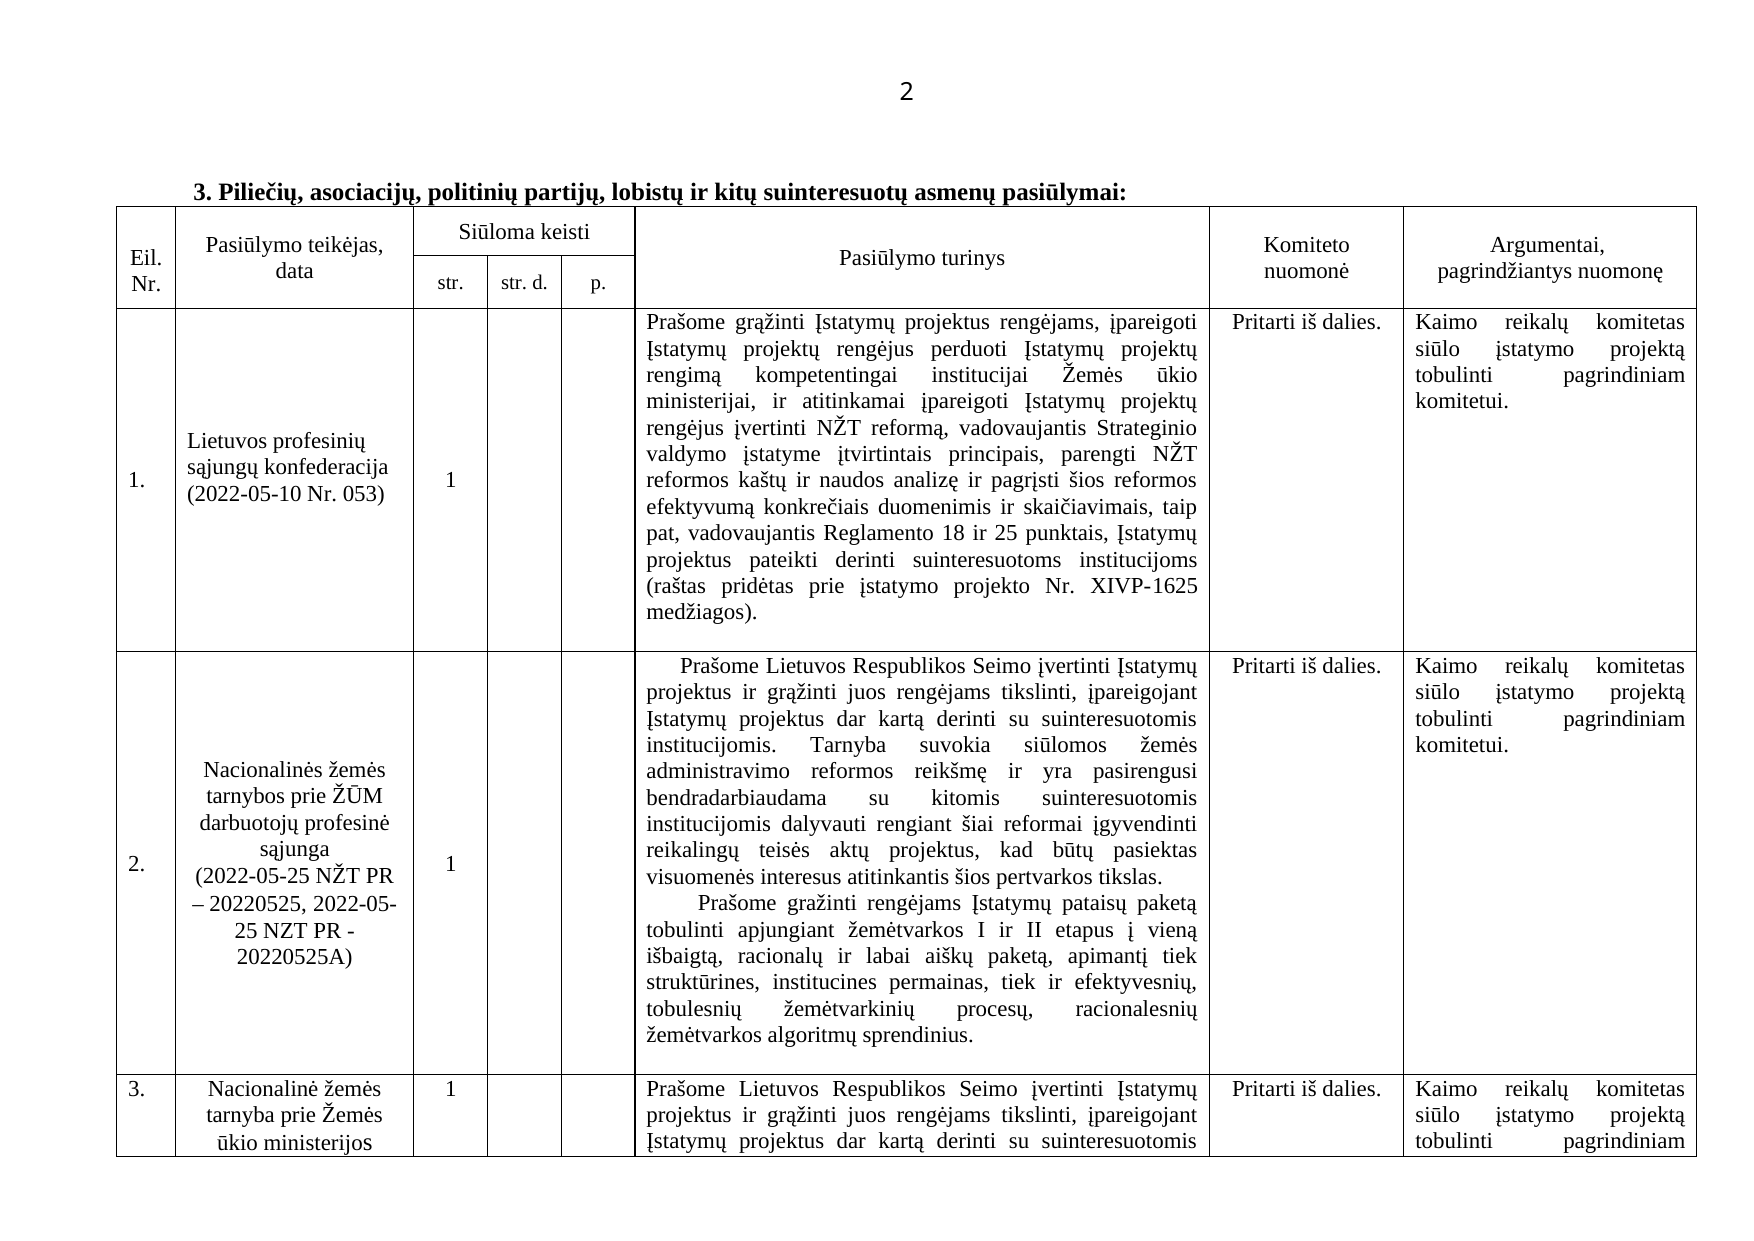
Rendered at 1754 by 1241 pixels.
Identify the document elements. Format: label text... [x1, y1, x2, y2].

table_header Siūloma keisti [414, 207, 634, 255]
table_cell str. [414, 256, 487, 307]
table_cell 1 [414, 1075, 487, 1156]
table_cell Nacionalinė žemės tarnyba prie Žemės ūkio ministerijos [176, 1075, 413, 1156]
table_cell [488, 1075, 561, 1156]
subtitle 3. Piliečių, asociacijų, politinių partijų, lobistų ir kitų suinteresuotų asmenų pasiūlymai: [118, 177, 1695, 206]
table_cell 2. [117, 652, 175, 1074]
table_cell Kaimo reikalų komitetas siūlo įstatymo projektą tobulinti pagrindiniam komitetui. [1404, 652, 1696, 1074]
table_header Komiteto nuomonė [1210, 207, 1403, 307]
table_cell 1. [117, 309, 175, 651]
table_header Pasiūlymo turinys [636, 207, 1209, 307]
table_header Eil. Nr. [117, 207, 175, 307]
table_cell str. d. [488, 256, 561, 307]
table_cell Pritarti iš dalies. [1210, 1075, 1403, 1156]
table_cell Kaimo reikalų komitetas siūlo įstatymo projektą tobulinti pagrindiniam komitetui. [1404, 309, 1696, 651]
table_cell [562, 1075, 634, 1156]
table_cell p. [562, 256, 634, 307]
table_cell Prašome grąžinti Įstatymų projektus rengėjams, įpareigoti Įstatymų projektų rengėjus perduoti Įstatymų projektų rengimą kompetentingai institucijai Žemės ūkio ministerijai, ir atitinkamai įpareigoti Įstatymų projektų rengėjus įvertinti NŽT reformą, vadovaujantis Strateginio valdymo įstatyme įtvirtintais principais, parengti NŽT reformos kaštų ir naudos analizę ir pagrįsti šios reformos efektyvumą konkrečiais duomenimis ir skaičiavimais, taip pat, vadovaujantis Reglamento 18 ir 25 punktais, Įstatymų projektus pateikti derinti suinteresuotoms institucijoms (raštas pridėtas prie įstatymo projekto Nr. XIVP-1625 medžiagos). [636, 309, 1209, 651]
table_cell Kaimo reikalų komitetas siūlo įstatymo projektą tobulinti pagrindiniam [1404, 1075, 1696, 1156]
table_cell Pritarti iš dalies. [1210, 309, 1403, 651]
table_cell Nacionalinės žemės tarnybos prie ŽŪM darbuotojų profesinė sąjunga (2022-05-25 NŽT PR – 20220525, 2022-05-25 NZT PR - 20220525A) [176, 652, 413, 1074]
table_cell [488, 309, 561, 651]
table_cell Prašome Lietuvos Respublikos Seimo įvertinti Įstatymų projektus ir grąžinti juos rengėjams tikslinti, įpareigojant Įstatymų projektus dar kartą derinti su suinteresuotomis [636, 1075, 1209, 1156]
table_cell [562, 309, 634, 651]
table_cell 1 [414, 309, 487, 651]
table_cell Pritarti iš dalies. [1210, 652, 1403, 1074]
table_cell 1 [414, 652, 487, 1074]
table_cell [562, 652, 634, 1074]
table_cell Lietuvos profesinių sąjungų konfederacija (2022-05-10 Nr. 053) [176, 309, 413, 651]
table_cell 3. [117, 1075, 175, 1156]
table_cell Prašome Lietuvos Respublikos Seimo įvertinti Įstatymų projektus ir grąžinti juos rengėjams tikslinti, įpareigojant Įstatymų projektus dar kartą derinti su suinteresuotomis institucijomis. Tarnyba suvokia siūlomos žemės administravimo reformos reikšmę ir yra pasirengusi bendradarbiaudama su kitomis suinteresuotomis institucijomis dalyvauti rengiant šiai reformai įgyvendinti reikalingų teisės aktų projektus, kad būtų pasiektas visuomenės interesus atitinkantis šios pertvarkos tikslas. Prašome gražinti rengėjams Įstatymų pataisų paketą tobulinti apjungiant žemėtvarkos I ir II etapus į vieną išbaigtą, racionalų ir labai aiškų paketą, apimantį tiek struktūrines, institucines permainas, tiek ir efektyvesnių, tobulesnių žemėtvarkinių procesų, racionalesnių žemėtvarkos algoritmų sprendinius. [636, 652, 1209, 1074]
table_header Pasiūlymo teikėjas, data [176, 207, 413, 307]
table_header Argumentai, pagrindžiantys nuomonę [1404, 207, 1696, 307]
table_cell [488, 652, 561, 1074]
